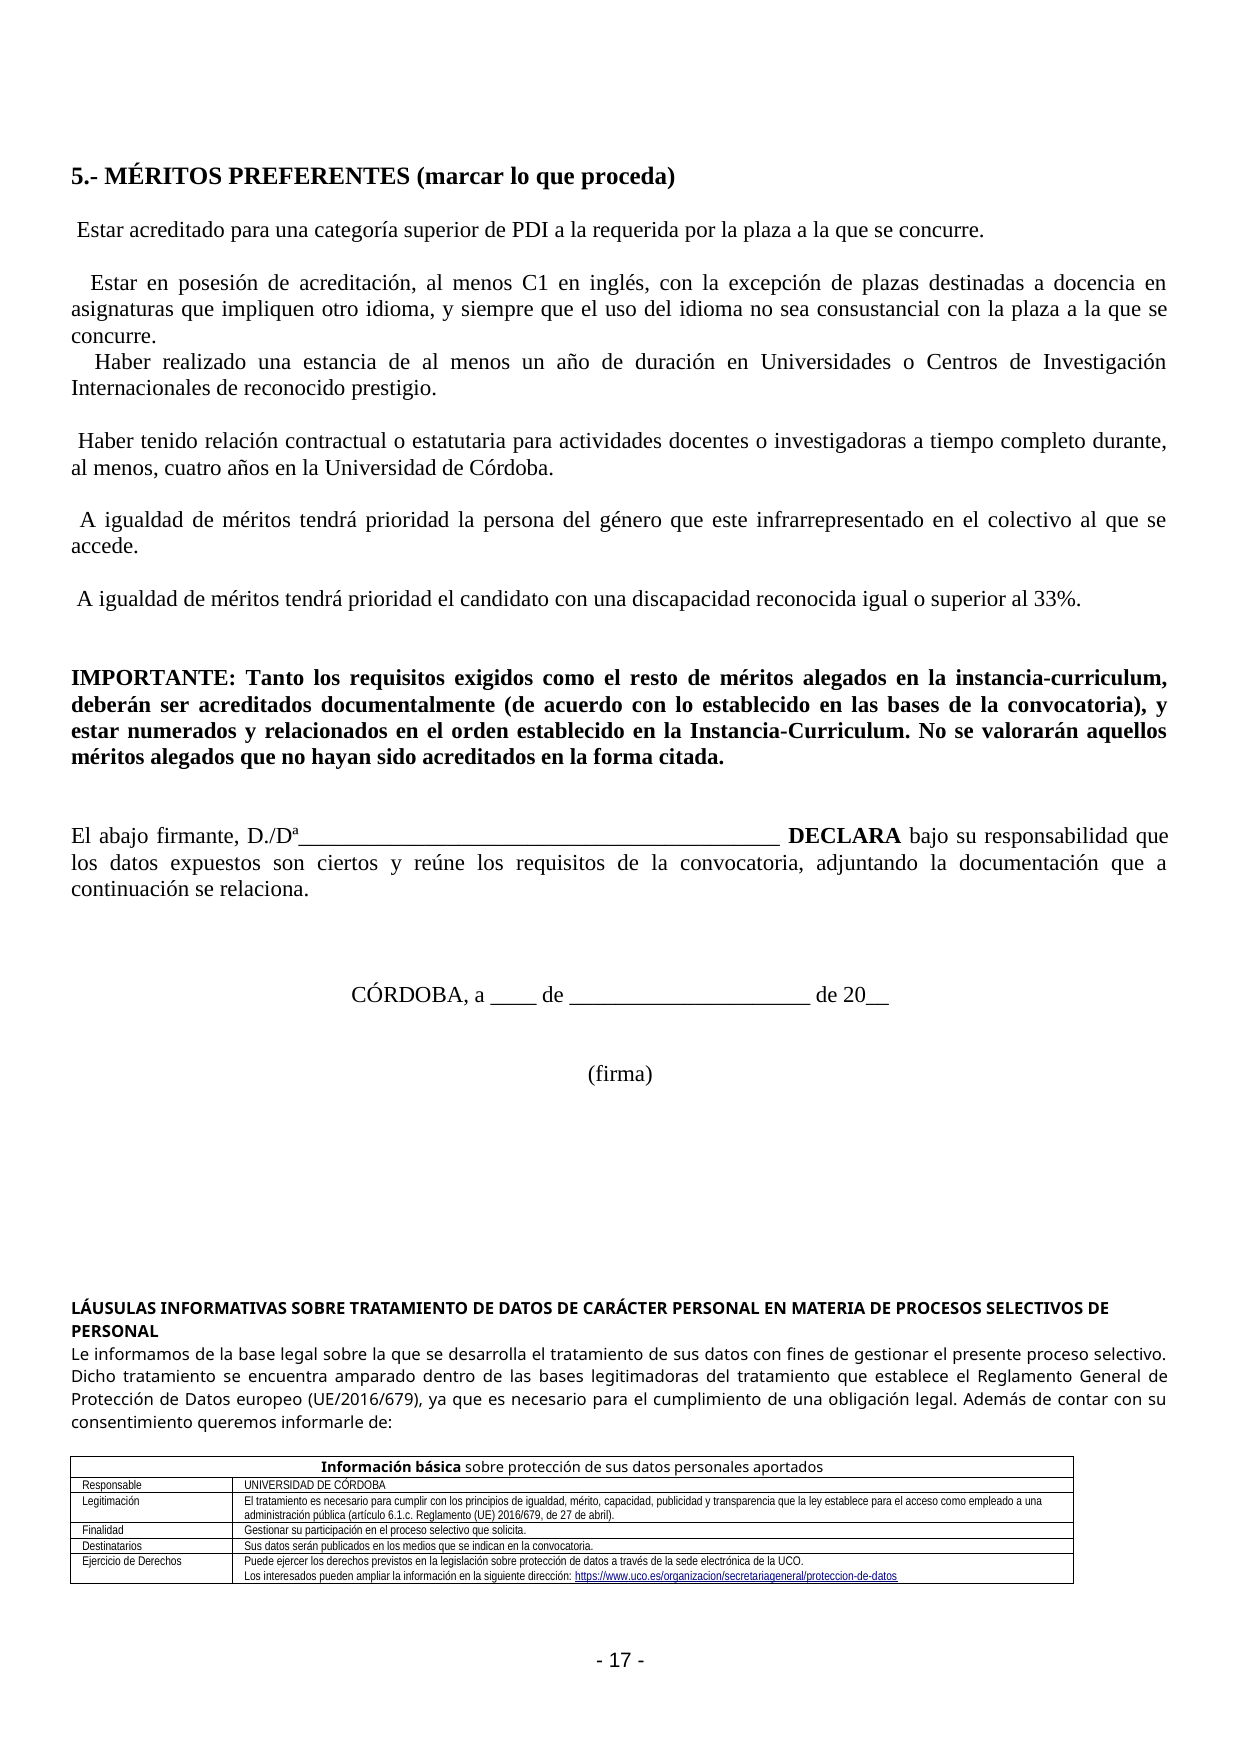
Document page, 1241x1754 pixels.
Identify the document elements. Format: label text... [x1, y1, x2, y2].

table_cell UNIVERSIDAD DE CÓRDOBA [233, 1478, 1073, 1492]
text IMPORTANTE: Tanto los requisitos exigidos como el resto de méritos alegados en la instancia-curriculum, deberán ser acreditados documentalmente (de acuerdo con lo establecido en las bases de la convocatoria), y estar numerados y relacionados en el orden establecido en la Instancia-Curriculum. No se valorarán aquellos méritos alegados que no hayan sido acreditados en la forma citada. [71, 664, 1169, 770]
table_header Información básica sobre protección de sus datos personales aportados [71, 1457, 1073, 1477]
text (firma) [71, 1060, 1169, 1086]
text 5.- MÉRITOS PREFERENTES (marcar lo que proceda) [71, 161, 1169, 190]
text LÁUSULAS INFORMATIVAS SOBRE TRATAMIENTO DE DATOS DE CARÁCTER PERSONAL EN MATERIA DE PROCESOS SELECTIVOS DE PERSONAL [71, 1297, 1169, 1342]
text Estar acreditado para una categoría superior de PDI a la requerida por la plaza a la que se concurre. [71, 216, 1169, 243]
text A igualdad de méritos tendrá prioridad la persona del género que este infrarrepresentado en el colectivo al que se accede. [71, 506, 1169, 559]
table_cell Destinatarios [71, 1539, 232, 1553]
text CÓRDOBA, a ____ de _____________________ de 20__ [71, 981, 1169, 1007]
table_cell Responsable [71, 1478, 232, 1492]
table_cell Legitimación [71, 1493, 232, 1522]
table_cell Sus datos serán publicados en los medios que se indican en la convocatoria. [233, 1539, 1073, 1553]
text A igualdad de méritos tendrá prioridad el candidato con una discapacidad reconocida igual o superior al 33%. [71, 585, 1169, 612]
table_cell Finalidad [71, 1523, 232, 1537]
text Haber realizado una estancia de al menos un año de duración en Universidades o Centros de Investigación Internacionales de reconocido prestigio. [71, 348, 1169, 401]
table_cell Ejercicio de Derechos [71, 1554, 232, 1583]
table_cell Gestionar su participación en el proceso selectivo que solicita. [233, 1523, 1073, 1537]
text Le informamos de la base legal sobre la que se desarrolla el tratamiento de sus datos con fines de gestionar el presente proceso selectivo. Dicho tratamiento se encuentra amparado dentro de las bases legitimadoras del tratamiento que establece el Reglamento General de Protección de Datos europeo (UE/2016/679), ya que es necesario para el cumplimiento de una obligación legal. Además de contar con su consentimiento queremos informarle de: [71, 1342, 1169, 1433]
text Haber tenido relación contractual o estatutaria para actividades docentes o investigadoras a tiempo completo durante, al menos, cuatro años en la Universidad de Córdoba. [71, 427, 1169, 480]
text El abajo firmante, D./Dª__________________________________________ DECLARA bajo su responsabilidad que los datos expuestos son ciertos y reúne los requisitos de la convocatoria, adjuntando la documentación que a continuación se relaciona. [71, 822, 1169, 902]
table_cell Puede ejercer los derechos previstos en la legislación sobre protección de datos a través de la sede electrónica de la UCO. Los interesados pueden ampliar la información en la siguiente dirección: https://www.uco.es/organizacion/secretariageneral/proteccion-de-datos [233, 1554, 1073, 1583]
text Estar en posesión de acreditación, al menos C1 en inglés, con la excepción de plazas destinadas a docencia en asignaturas que impliquen otro idioma, y siempre que el uso del idioma no sea consustancial con la plaza a la que se concurre. [71, 269, 1169, 348]
table_cell El tratamiento es necesario para cumplir con los principios de igualdad, mérito, capacidad, publicidad y transparencia que la ley establece para el acceso como empleado a una administración pública (artículo 6.1.c. Reglamento (UE) 2016/679, de 27 de abril). [233, 1493, 1073, 1522]
